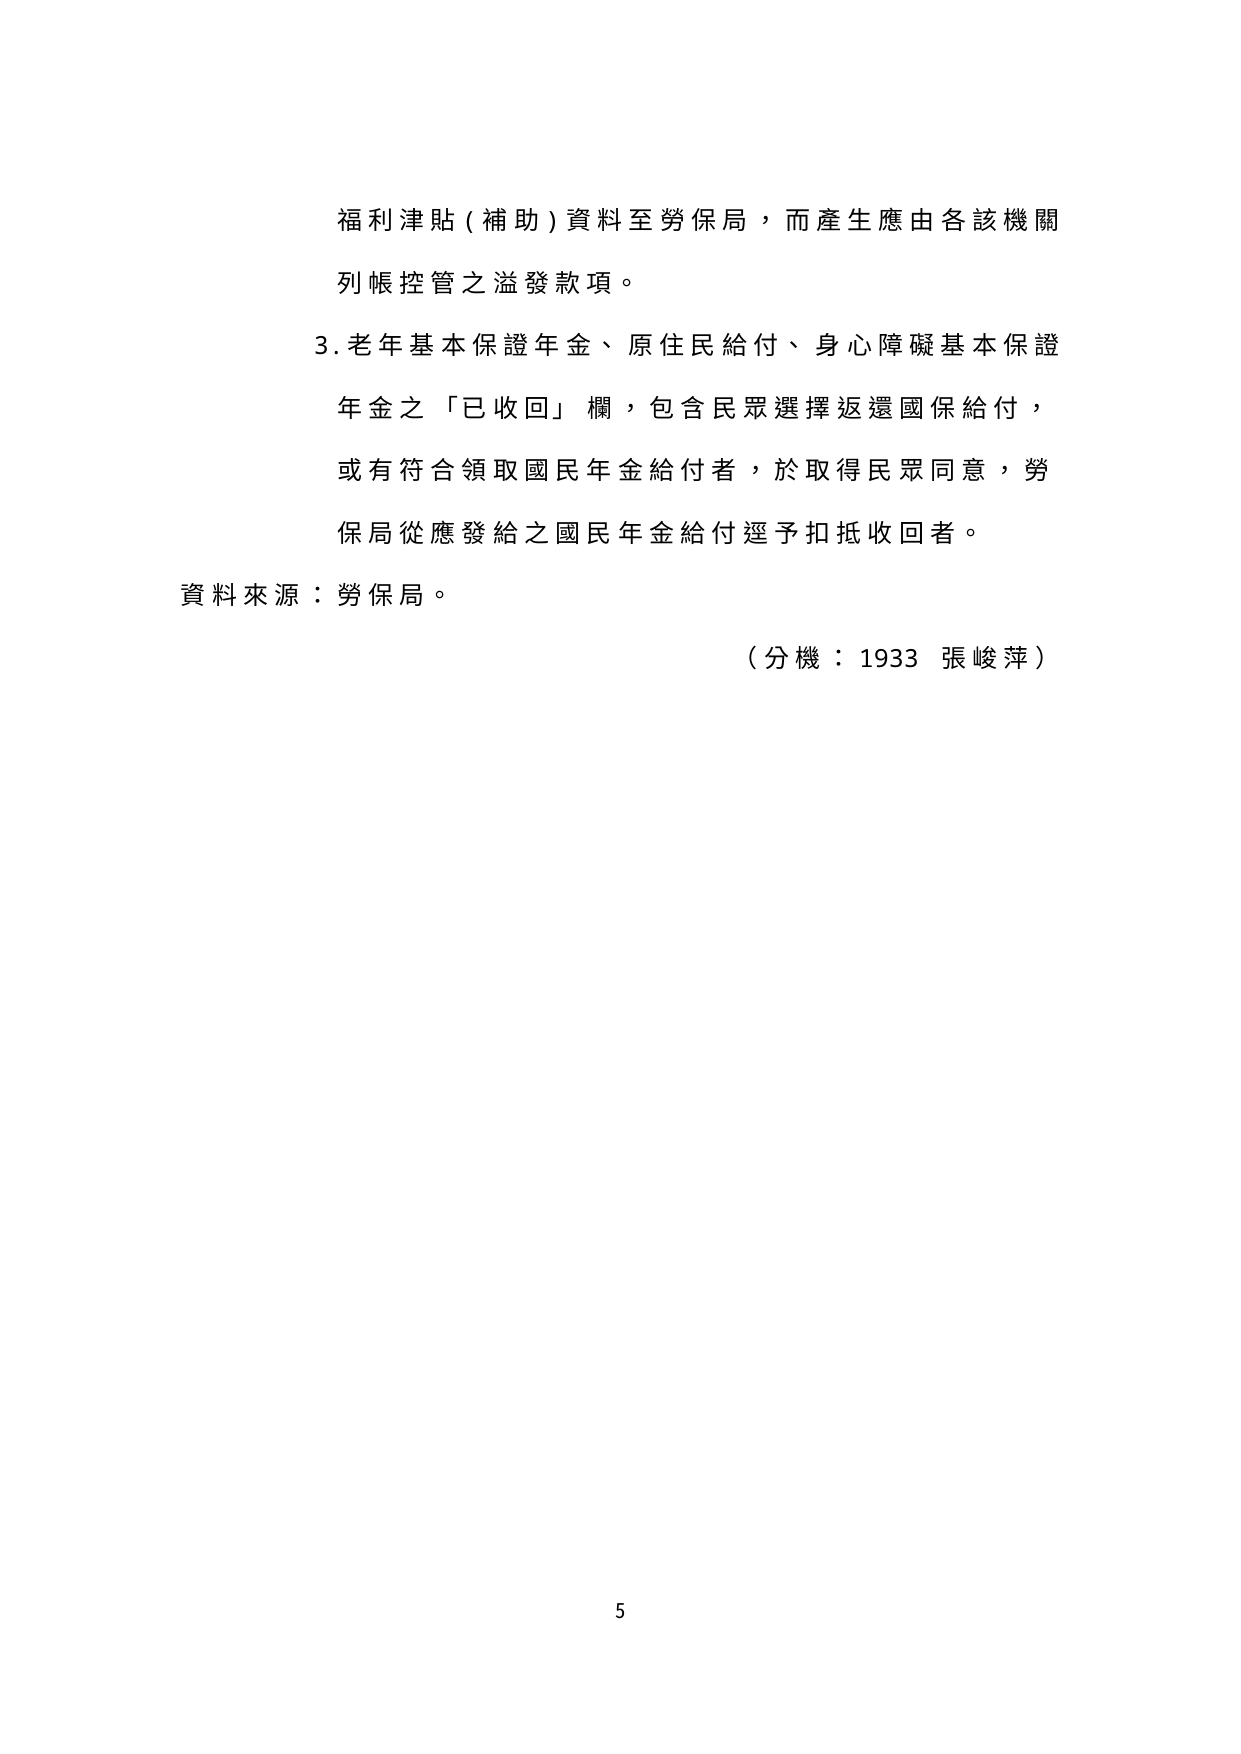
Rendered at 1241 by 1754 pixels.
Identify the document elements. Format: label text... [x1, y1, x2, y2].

text （分機：1933 張峻萍） [236, 615, 1063, 677]
text 福利津貼(補助)資料至勞保局，而產生應由各該機關列帳控管之溢發款項。 [303, 177, 1063, 302]
text 資料來源：勞保局。 [177, 552, 1063, 615]
text 3.老年基本保證年金、原住民給付、身心障礙基本保證年金之「已收回」欄，包含民眾選擇返還國保給付，或有符合領取國民年金給付者，於取得民眾同意，勞保局從應發給之國民年金給付逕予扣抵收回者。 [303, 302, 1063, 552]
